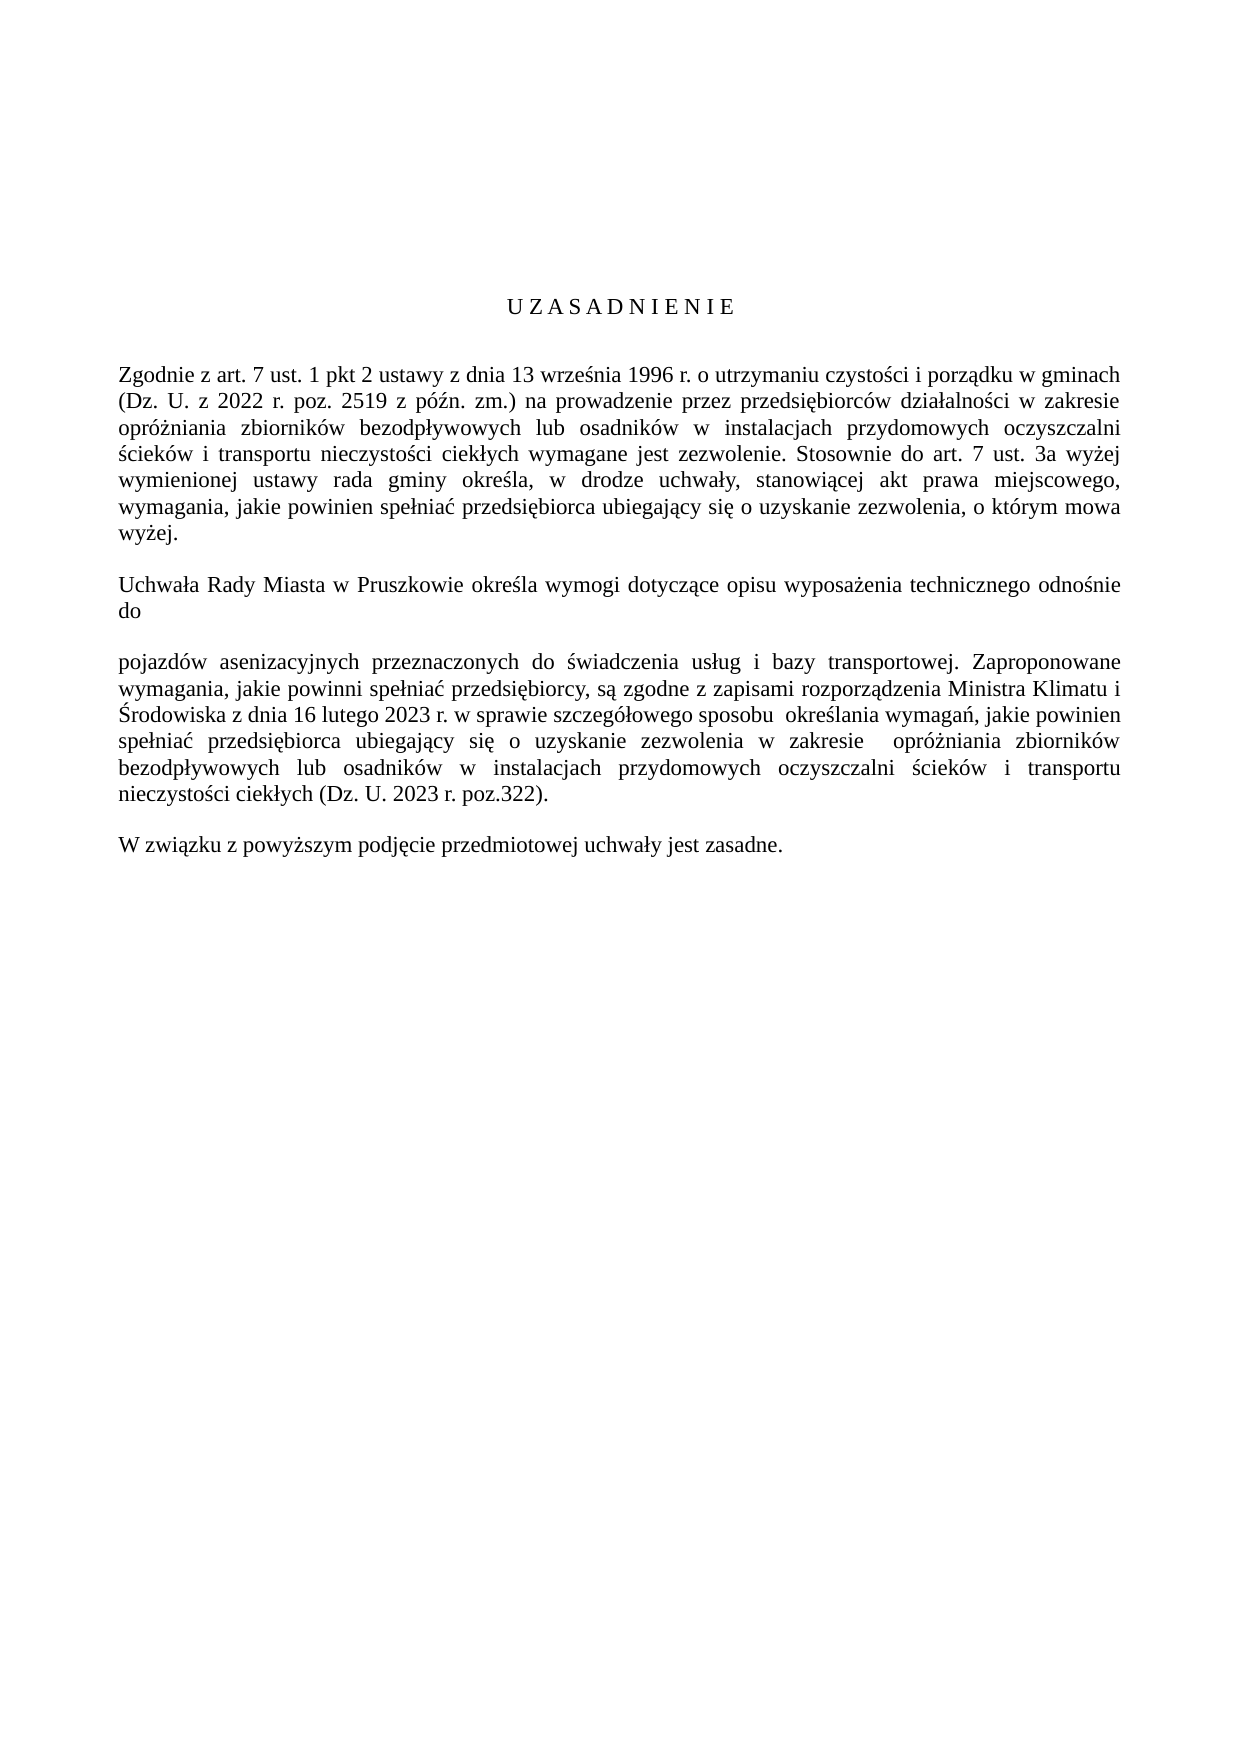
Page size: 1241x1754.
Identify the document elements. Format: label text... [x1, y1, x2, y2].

text pojazdów asenizacyjnych przeznaczonych do świadczenia usług i bazy transportowej. Zaproponowane wymagania, jakie powinni spełniać przedsiębiorcy, są zgodne z zapisami rozporządzenia Ministra Klimatu i Środowiska z dnia 16 lutego 2023 r. w sprawie szczegółowego sposobu określania wymagań, jakie powinien spełniać przedsiębiorca ubiegający się o uzyskanie zezwolenia w zakresie opróżniania zbiorników bezodpływowych lub osadników w instalacjach przydomowych oczyszczalni ścieków i transportu nieczystości ciekłych (Dz. U. 2023 r. poz.322). [118, 648, 1122, 806]
text Uchwała Rady Miasta w Pruszkowie określa wymogi dotyczące opisu wyposażenia technicznego odnośnie do [118, 571, 1122, 623]
text U Z A S A D N I E N I E [118, 293, 1122, 319]
text Zgodnie z art. 7 ust. 1 pkt 2 ustawy z dnia 13 września 1996 r. o utrzymaniu czystości i porządku w gminach (Dz. U. z 2022 r. poz. 2519 z późn. zm.) na prowadzenie przez przedsiębiorców działalności w zakresie opróżniania zbiorników bezodpływowych lub osadników w instalacjach przydomowych oczyszczalni ścieków i transportu nieczystości ciekłych wymagane jest zezwolenie. Stosownie do art. 7 ust. 3a wyżej wymienionej ustawy rada gminy określa, w drodze uchwały, stanowiącej akt prawa miejscowego, wymagania, jakie powinien spełniać przedsiębiorca ubiegający się o uzyskanie zezwolenia, o którym mowa wyżej. [118, 361, 1122, 546]
text W związku z powyższym podjęcie przedmiotowej uchwały jest zasadne. [118, 831, 1122, 858]
